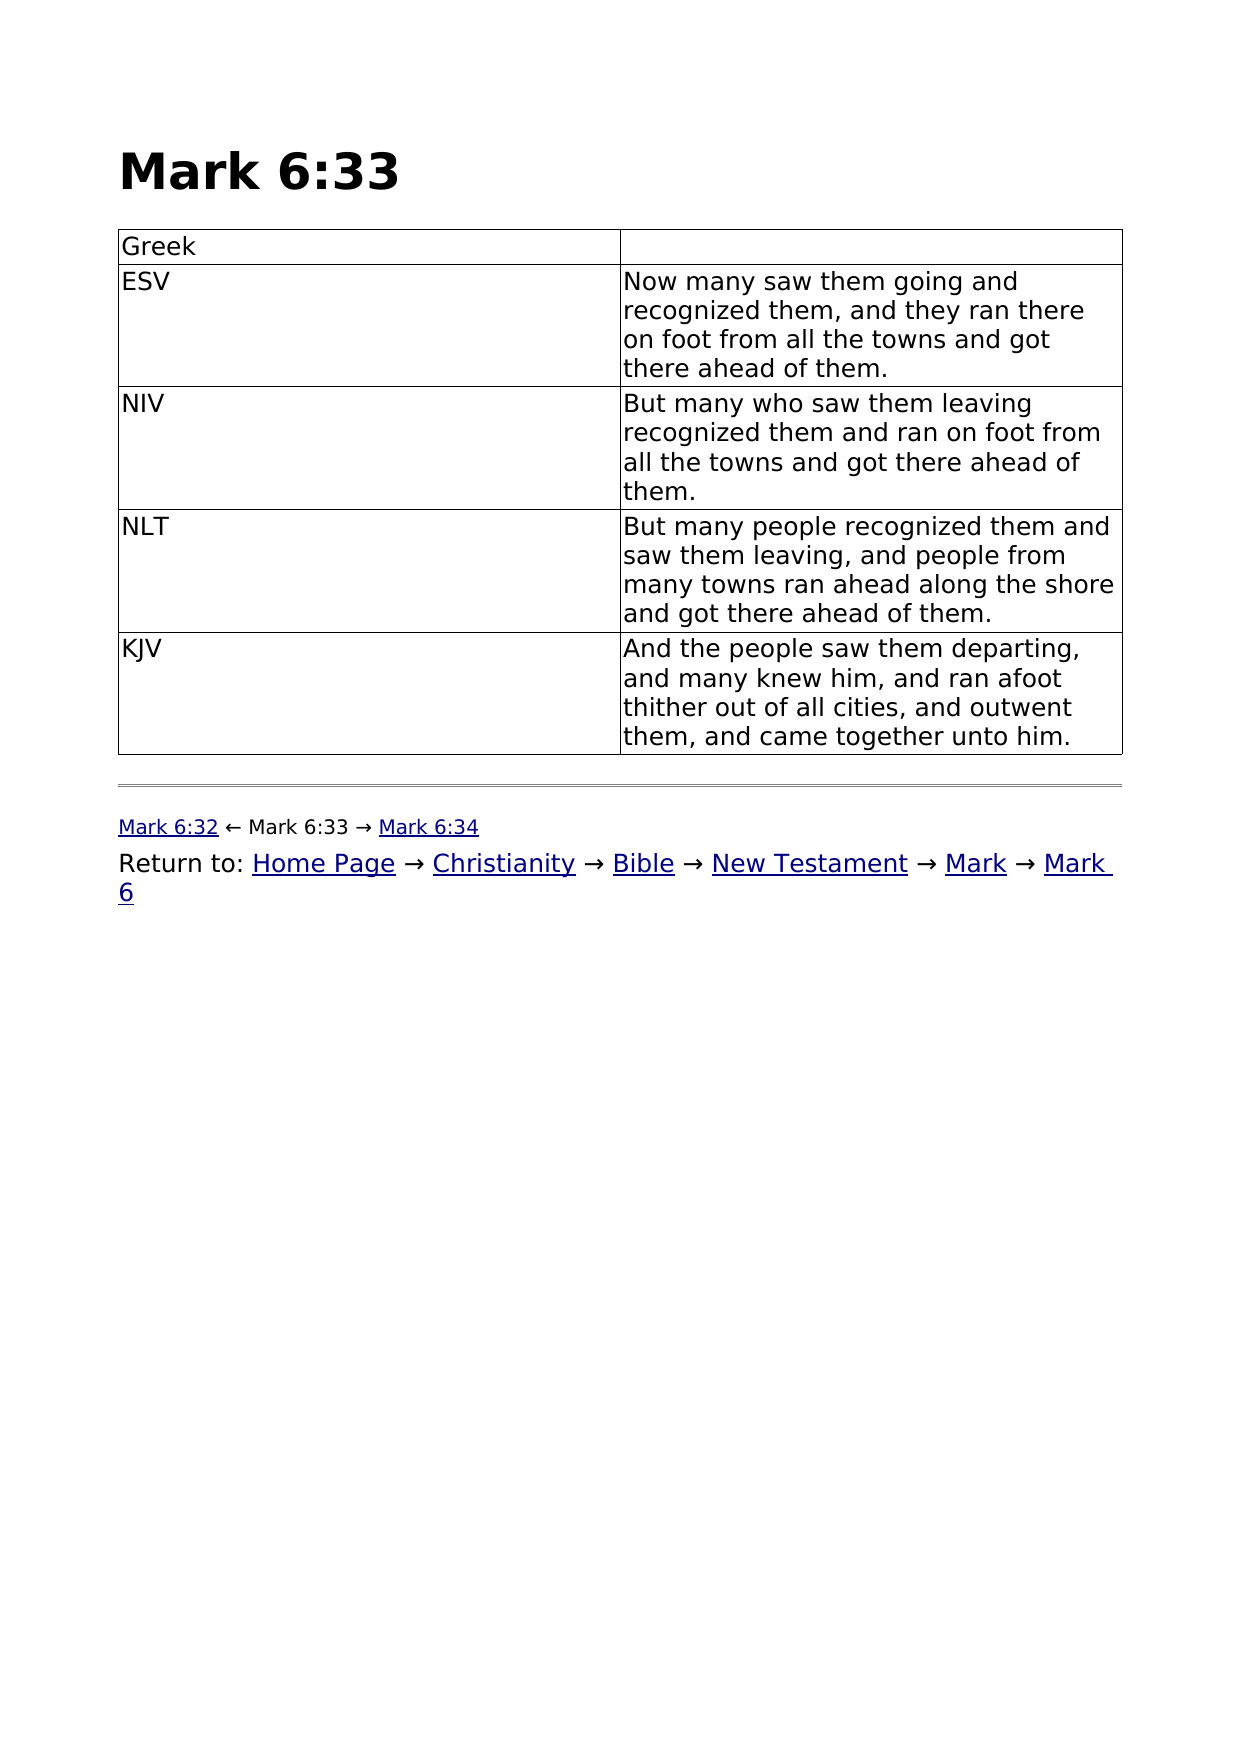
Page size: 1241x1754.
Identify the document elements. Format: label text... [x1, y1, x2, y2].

table_header [621, 230, 1122, 264]
text Return to: Home Page → Christianity → Bible → New Testament → Mark → Mark 6 [118, 849, 1122, 908]
table_header Greek [119, 230, 620, 264]
subtitle Mark 6:33 [118, 143, 1122, 201]
text Mark 6:32 ← Mark 6:33 → Mark 6:34 [118, 815, 1122, 849]
table_cell And the people saw them departing, and many knew him, and ran afoot thither out of all cities, and outwent them, and came together unto him. [621, 633, 1122, 754]
table_cell NIV [119, 387, 620, 509]
table_cell Now many saw them going and recognized them, and they ran there on foot from all the towns and got there ahead of them. [621, 265, 1122, 386]
table_cell NLT [119, 510, 620, 632]
table_cell KJV [119, 633, 620, 754]
table_cell ESV [119, 265, 620, 386]
table_cell But many who saw them leaving recognized them and ran on foot from all the towns and got there ahead of them. [621, 387, 1122, 509]
table_cell But many people recognized them and saw them leaving, and people from many towns ran ahead along the shore and got there ahead of them. [621, 510, 1122, 632]
